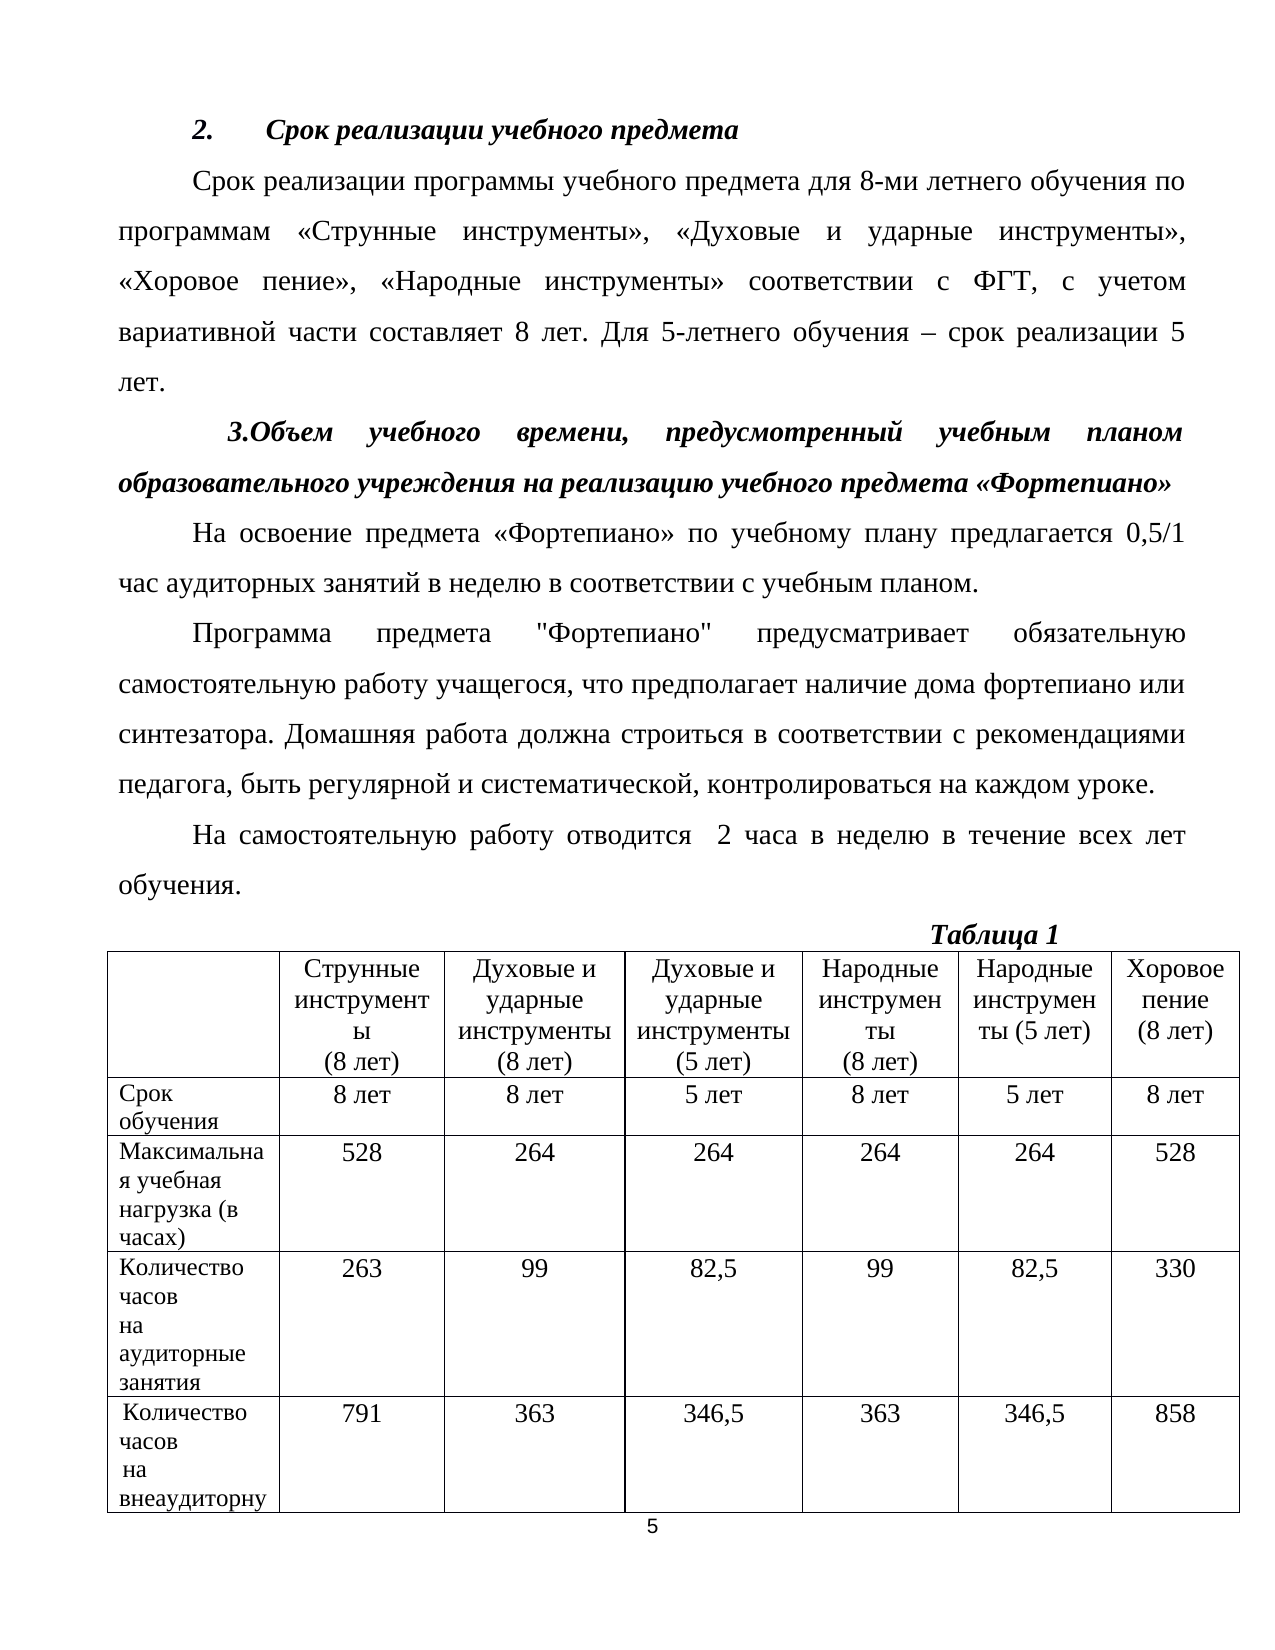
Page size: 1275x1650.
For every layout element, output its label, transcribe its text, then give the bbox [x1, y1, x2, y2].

text 3.Объем учебного времени, предусмотренный учебным планом образовательного учреждения на реализацию учебного предмета «Фортепиано» [118, 414, 1186, 498]
table_cell 264 [803, 1136, 958, 1251]
table_cell Количество часов на аудиторные занятия [108, 1252, 279, 1396]
table_cell 5 лет [959, 1078, 1111, 1135]
table_cell 5 лет [626, 1078, 802, 1135]
table_cell 82,5 [626, 1252, 802, 1396]
table_cell 363 [803, 1397, 958, 1512]
table_header Духовые и ударные инструменты (8 лет) [445, 952, 624, 1077]
table_header [108, 952, 279, 1077]
table_header Народные инструменты (8 лет) [803, 952, 958, 1077]
table_cell 528 [280, 1136, 444, 1251]
table_cell 8 лет [280, 1078, 444, 1135]
table_cell 264 [445, 1136, 624, 1251]
table_cell Максимальная учебная нагрузка (в часах) [108, 1136, 279, 1251]
table_cell 8 лет [1112, 1078, 1239, 1135]
table_cell 8 лет [445, 1078, 624, 1135]
table_header Хоровое пение (8 лет) [1112, 952, 1239, 1077]
table_cell 528 [1112, 1136, 1239, 1251]
list Срок реализации учебного предмета [118, 112, 1186, 146]
table_cell 264 [959, 1136, 1111, 1251]
table_cell 363 [445, 1397, 624, 1512]
table_cell 346,5 [626, 1397, 802, 1512]
table_header Духовые и ударные инструменты (5 лет) [626, 952, 802, 1077]
table_cell Срок обучения [108, 1078, 279, 1135]
text Таблица 1 [118, 917, 1186, 951]
table_header Струнные инструменты (8 лет) [280, 952, 444, 1077]
table_cell 99 [803, 1252, 958, 1396]
text На самостоятельную работу отводится 2 часа в неделю в течение всех лет обучения. [118, 817, 1186, 901]
table_cell 346,5 [959, 1397, 1111, 1512]
table_cell 263 [280, 1252, 444, 1396]
text На освоение предмета «Фортепиано» по учебному плану предлагается 0,5/1 час аудиторных занятий в неделю в соответствии с учебным планом. [118, 515, 1186, 599]
table_cell 264 [626, 1136, 802, 1251]
table_cell Количество часов на внеаудиторну [108, 1397, 279, 1512]
table_cell 99 [445, 1252, 624, 1396]
table_cell 791 [280, 1397, 444, 1512]
table_header Народные инструменты (5 лет) [959, 952, 1111, 1077]
table_cell 330 [1112, 1252, 1239, 1396]
table_cell 8 лет [803, 1078, 958, 1135]
text Программа предмета "Фортепиано" предусматривает обязательную самостоятельную работу учащегося, что предполагает наличие дома фортепиано или синтезатора. Домашняя работа должна строиться в соответствии с рекомендациями педагога, быть регулярной и систематической, контролироваться на каждом уроке. [118, 616, 1186, 800]
table_cell 858 [1112, 1397, 1239, 1512]
text Срок реализации программы учебного предмета для 8-ми летнего обучения по программам «Струнные инструменты», «Духовые и ударные инструменты», «Хоровое пение», «Народные инструменты» соответствии с ФГТ, с учетом вариативной части составляет 8 лет. Для 5-летнего обучения – срок реализации 5 лет. [118, 163, 1186, 398]
table_cell 82,5 [959, 1252, 1111, 1396]
